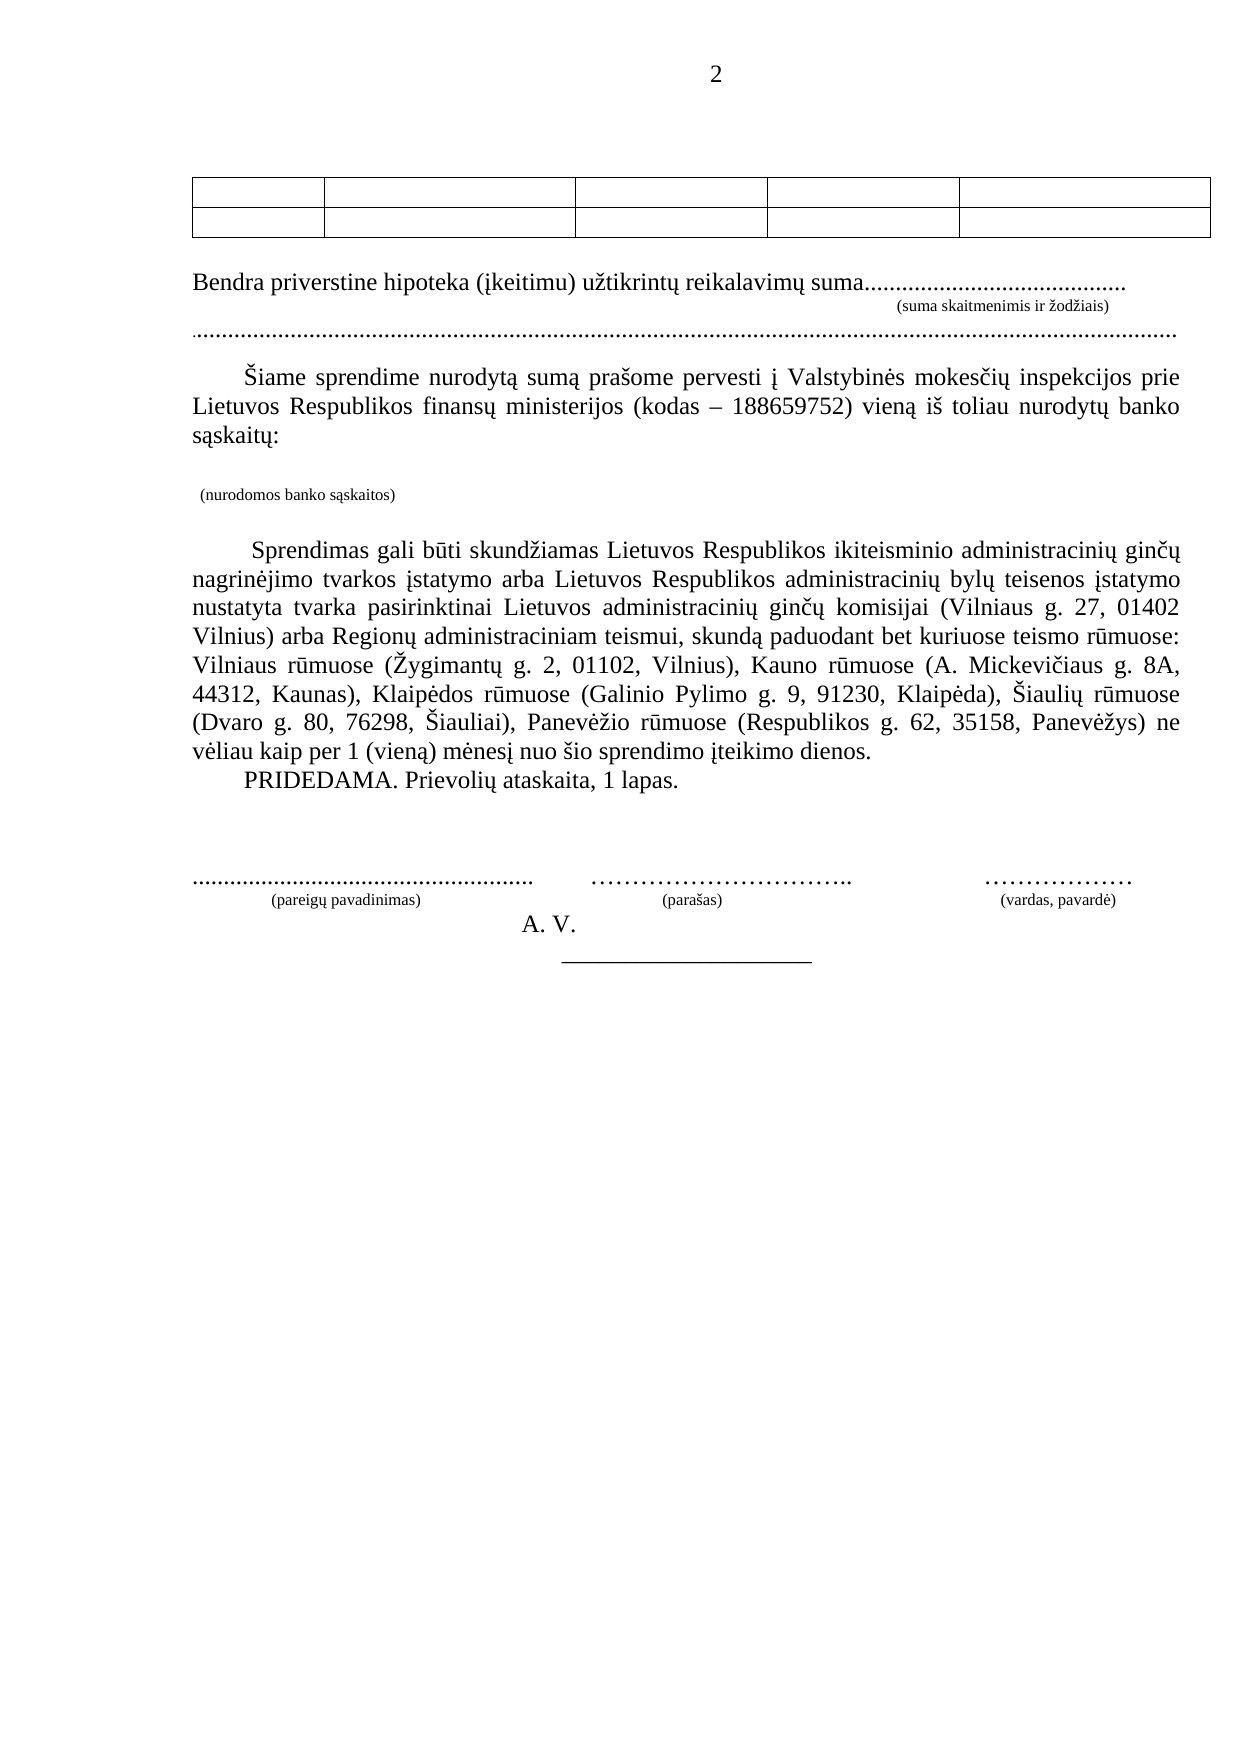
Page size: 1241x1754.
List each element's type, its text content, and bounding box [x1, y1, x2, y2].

table_cell [193, 178, 324, 207]
table_cell [325, 208, 575, 237]
text ………………………….. ……………… [192, 861, 1181, 889]
text (suma skaitmenimis ir žodžiais) [192, 295, 1181, 314]
table_cell [193, 208, 324, 237]
text .............................................................................................................................................................. [192, 314, 1181, 343]
text Šiame sprendime nurodytą sumą prašome pervesti į Valstybinės mokesčių inspekcijos prie Lietuvos Respublikos finansų ministerijos (kodas – 188659752) vieną iš toliau nurodytų banko sąskaitų: [192, 362, 1181, 449]
text (pareigų pavadinimas) (parašas) (vardas, pavardė) [192, 889, 1181, 909]
table_cell [768, 178, 959, 207]
text PRIDEDAMA. Prievolių ataskaita, 1 lapas. [192, 765, 1181, 794]
table_cell [960, 178, 1210, 207]
table_cell [325, 178, 575, 207]
text (nurodomos banko sąskaitos) [192, 477, 1170, 506]
text A. V. [192, 909, 1181, 937]
text Bendra priverstine hipoteka (įkeitimu) užtikrintų reikalavimų suma.......................................... [192, 267, 1181, 295]
table_cell [768, 208, 959, 237]
text Sprendimas gali būti skundžiamas Lietuvos Respublikos ikiteisminio administracinių ginčų nagrinėjimo tvarkos įstatymo arba Lietuvos Respublikos administracinių bylų teisenos įstatymo nustatyta tvarka pasirinktinai Lietuvos administracinių ginčų komisijai (Vilniaus g. 27, 01402 Vilnius) arba Regionų administraciniam teismui, skundą paduodant bet kuriuose teismo rūmuose: Vilniaus rūmuose (Žygimantų g. 2, 01102, Vilnius), Kauno rūmuose (A. Mickevičiaus g. 8A, 44312, Kaunas), Klaipėdos rūmuose (Galinio Pylimo g. 9, 91230, Klaipėda), Šiaulių rūmuose (Dvaro g. 80, 76298, Šiauliai), Panevėžio rūmuose (Respublikos g. 62, 35158, Panevėžys) ne vėliau kaip per 1 (vieną) mėnesį nuo šio sprendimo įteikimo dienos. [192, 535, 1181, 765]
table_cell [576, 178, 767, 207]
table_cell [576, 208, 767, 237]
text ____________________ [192, 937, 1181, 966]
table_cell [960, 208, 1210, 237]
